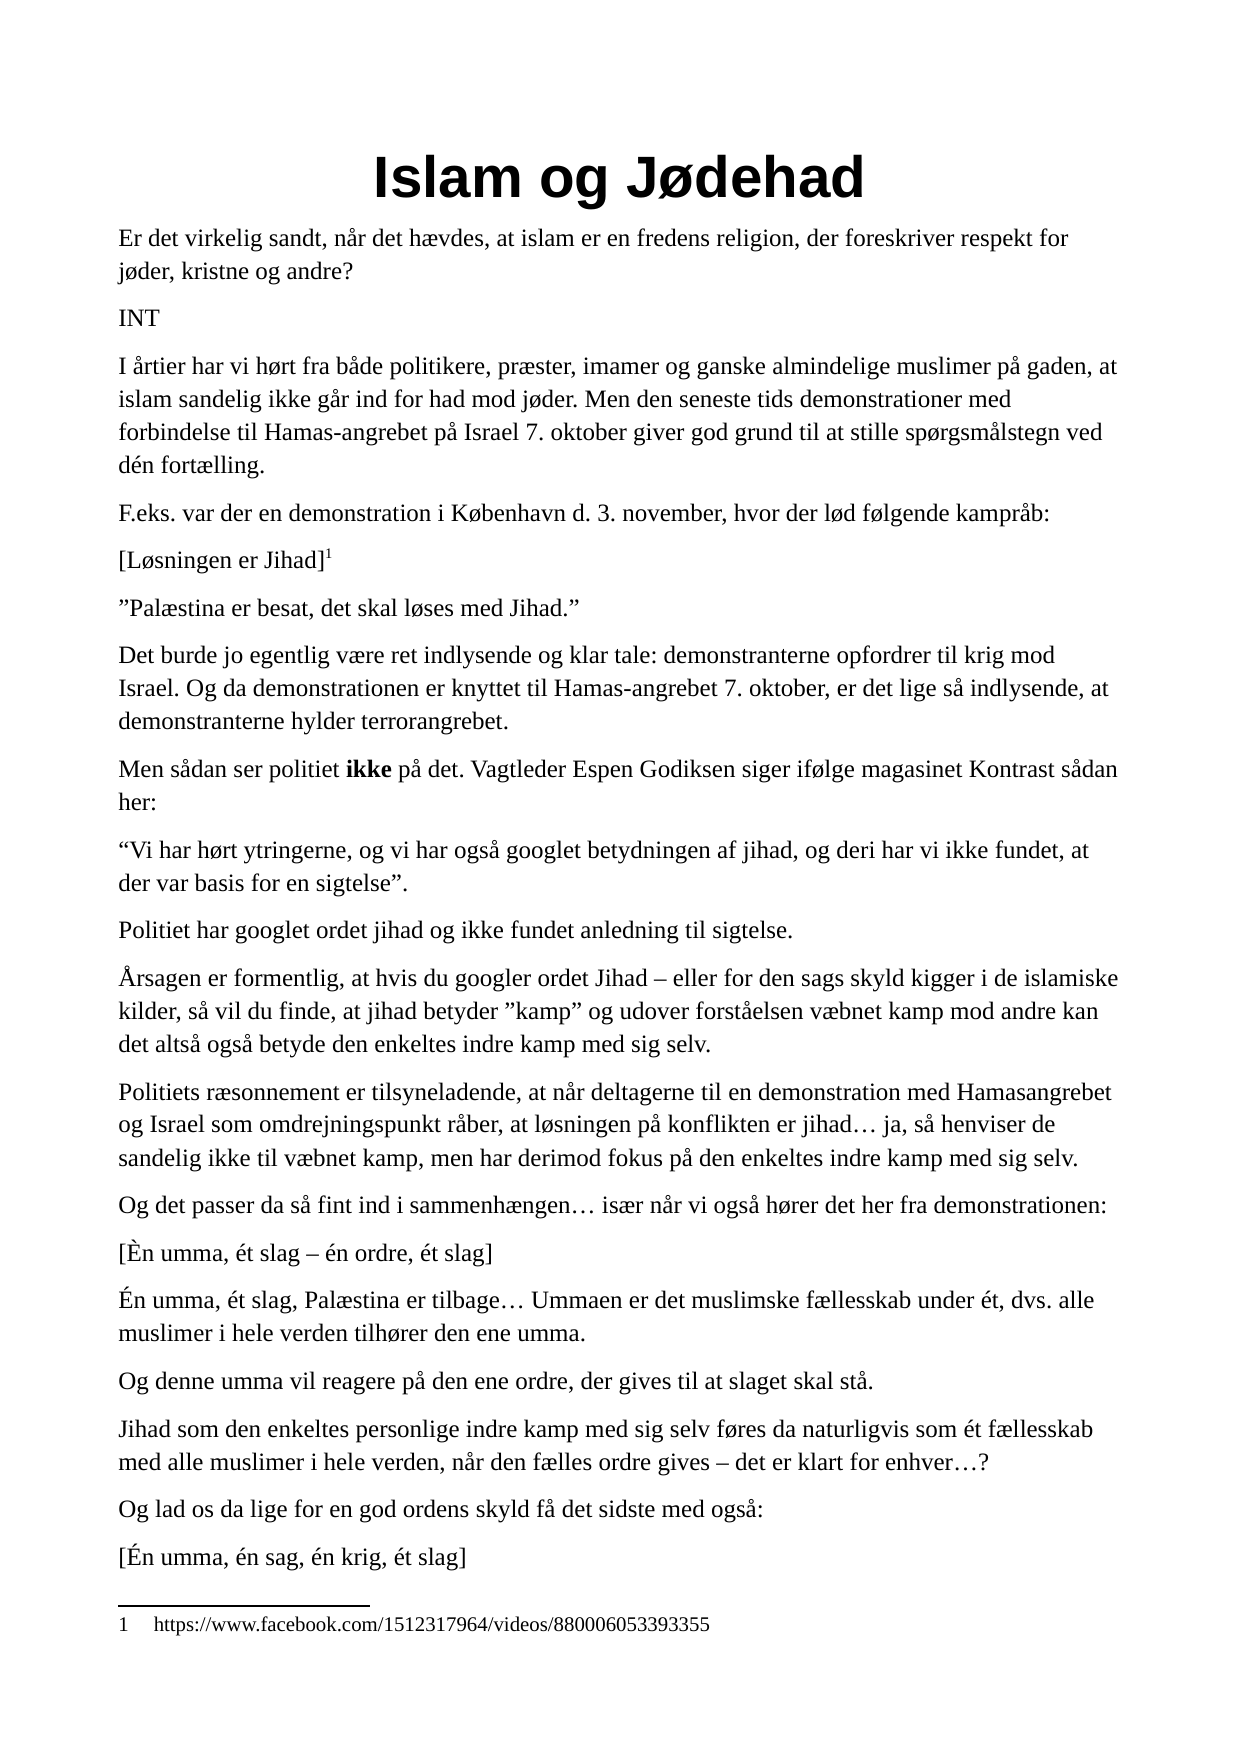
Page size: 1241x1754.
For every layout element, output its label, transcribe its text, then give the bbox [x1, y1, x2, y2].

text Politiet har googlet ordet jihad og ikke fundet anledning til sigtelse. [118, 915, 1122, 944]
text I årtier har vi hørt fra både politikere, præster, imamer og ganske almindelige muslimer på gaden, at islam sandelig ikke går ind for had mod jøder. Men den seneste tids demonstrationer med forbindelse til Hamas-angrebet på Israel 7. oktober giver god grund til at stille spørgsmålstegn ved dén fortælling. [118, 351, 1122, 479]
text Og denne umma vil reagere på den ene ordre, der gives til at slaget skal stå. [118, 1366, 1122, 1395]
text Én umma, ét slag, Palæstina er tilbage… Ummaen er det muslimske fællesskab under ét, dvs. alle muslimer i hele verden tilhører den ene umma. [118, 1285, 1122, 1347]
text F.eks. var der en demonstration i København d. 3. november, hvor der lød følgende kampråb: [118, 498, 1122, 526]
text “Vi har hørt ytringerne, og vi har også googlet betydningen af jihad, og deri har vi ikke fundet, at der var basis for en sigtelse”. [118, 835, 1122, 896]
text [Løsningen er Jihad] [118, 545, 1122, 574]
text https://www.facebook.com/1512317964/videos/880006053393355 [118, 1612, 1122, 1636]
text Det burde jo egentlig være ret indlysende og klar tale: demonstranterne opfordrer til krig mod Israel. Og da demonstrationen er knyttet til Hamas-angrebet 7. oktober, er det lige så indlysende, at demonstranterne hylder terrorangrebet. [118, 640, 1122, 735]
text Og lad os da lige for en god ordens skyld få det sidste med også: [118, 1494, 1122, 1523]
text Jihad som den enkeltes personlige indre kamp med sig selv føres da naturligvis som ét fællesskab med alle muslimer i hele verden, når den fælles ordre gives – det er klart for enhver…? [118, 1414, 1122, 1475]
text Årsagen er formentlig, at hvis du googler ordet Jihad – eller for den sags skyld kigger i de islamiske kilder, så vil du finde, at jihad betyder ”kamp” og udover forståelsen væbnet kamp mod andre kan det altså også betyde den enkeltes indre kamp med sig selv. [118, 963, 1122, 1058]
text Og det passer da så fint ind i sammenhængen… især når vi også hører det her fra demonstrationen: [118, 1190, 1122, 1219]
title Islam og Jødehad [118, 143, 1122, 210]
text INT [118, 303, 1122, 332]
text [Én umma, én sag, én krig, ét slag] [118, 1542, 1122, 1571]
text Er det virkelig sandt, når det hævdes, at islam er en fredens religion, der foreskriver respekt for jøder, kristne og andre? [118, 223, 1122, 284]
text Politiets ræsonnement er tilsyneladende, at når deltagerne til en demonstration med Hamasangrebet og Israel som omdrejningspunkt råber, at løsningen på konflikten er jihad… ja, så henviser de sandelig ikke til væbnet kamp, men har derimod fokus på den enkeltes indre kamp med sig selv. [118, 1077, 1122, 1171]
text ”Palæstina er besat, det skal løses med Jihad.” [118, 593, 1122, 622]
text Men sådan ser politiet ikke på det. Vagtleder Espen Godiksen siger ifølge magasinet Kontrast sådan her: [118, 754, 1122, 816]
text [Èn umma, ét slag – én ordre, ét slag] [118, 1238, 1122, 1267]
